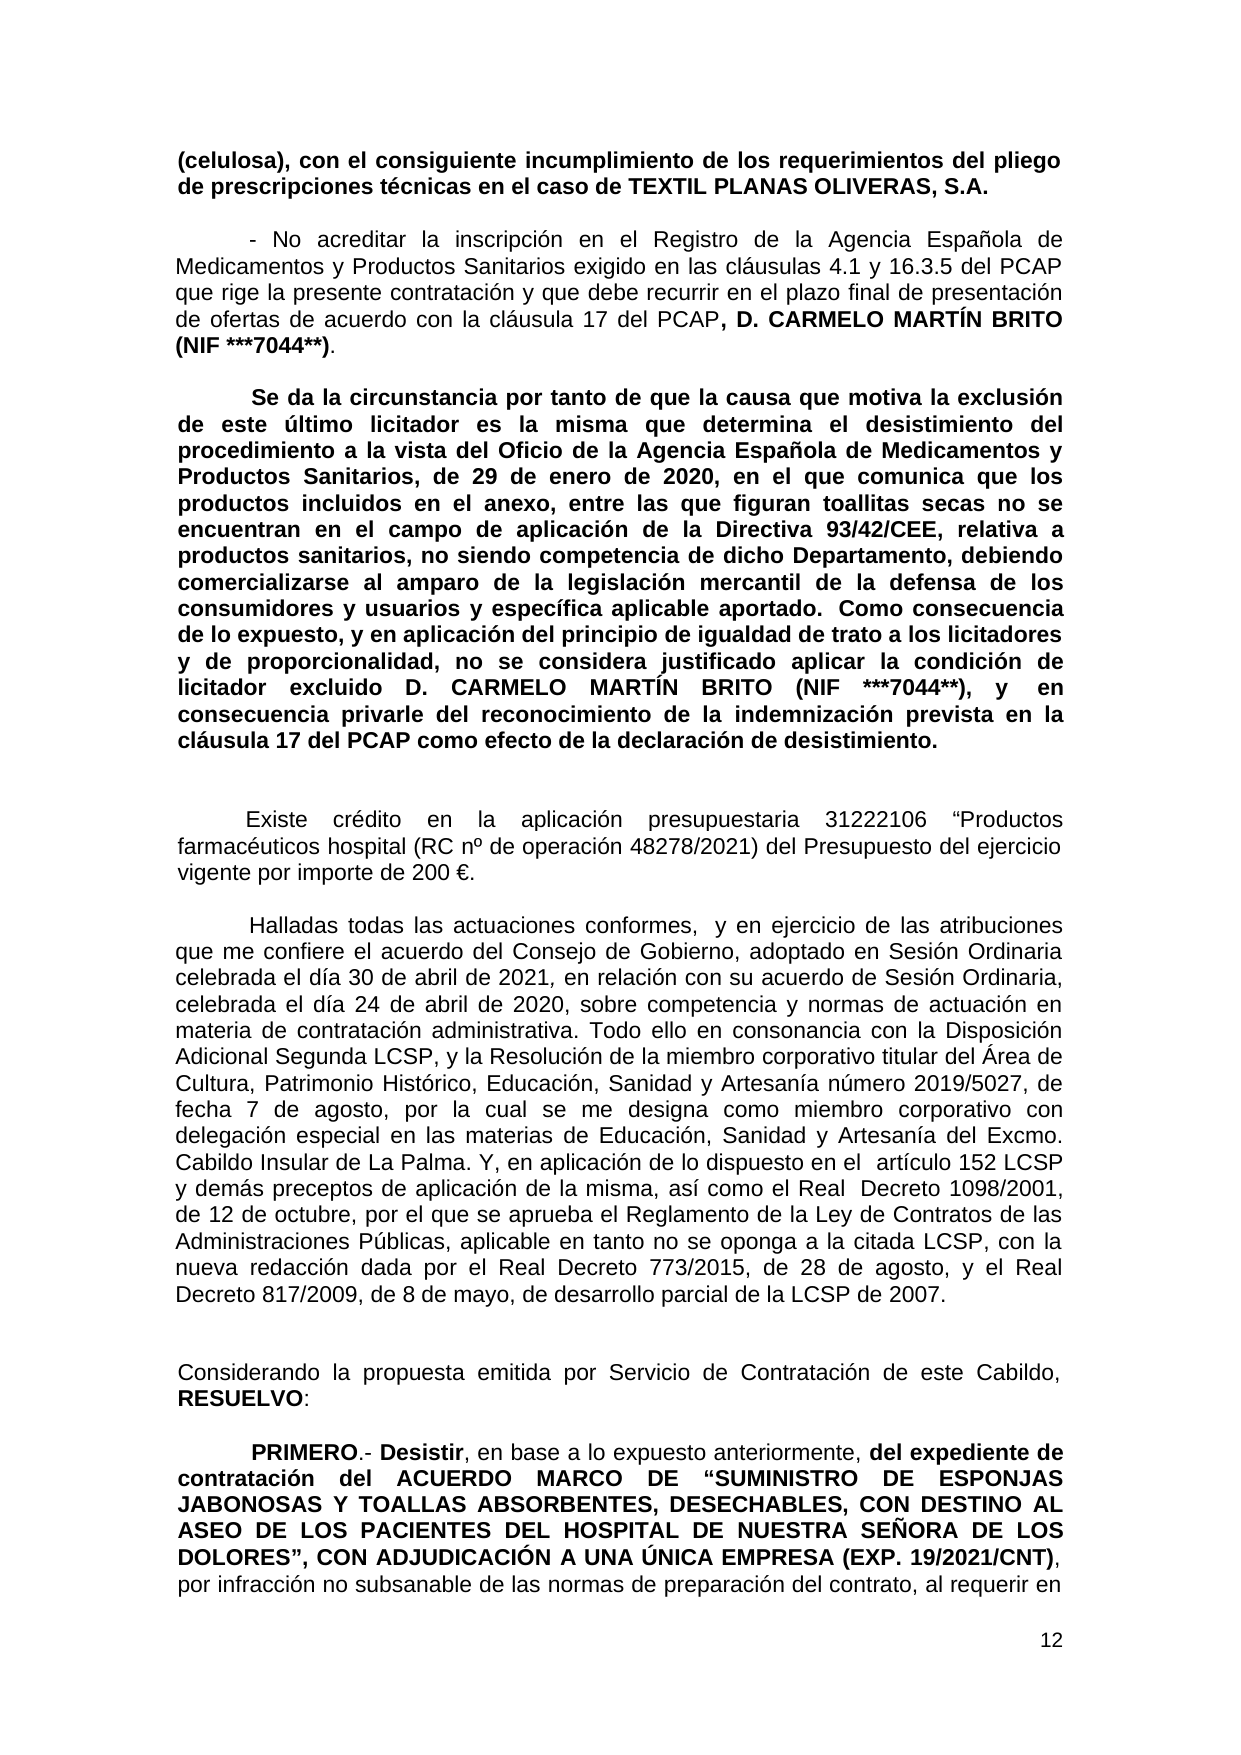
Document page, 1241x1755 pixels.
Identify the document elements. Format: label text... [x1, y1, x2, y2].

text por infracción no subsanable de las normas de preparación del contrato, al requerir en [177, 1571, 1065, 1597]
text en [427, 806, 454, 831]
text Se da la circunstancia por tanto de que la causa que motiva la exclusión de este último licitador es la misma que determina el desistimiento del procedimiento a la vista del Oficio de la Agencia Española de Medicamentos y Productos Sanitarios, de 29 de enero de 2020, en el que comunica que los productos incluidos en el anexo, entre las que figuran toallitas secas no se encuentran en el campo de aplicación de la Directiva 93/42/CEE, relativa a productos sanitarios, no siendo competencia de dicho Departamento, debiendo comercializarse al amparo de la legislación mercantil de la defensa de los consumidores y usuarios y específica aplicable aportado. Como consecuencia de lo expuesto, y en aplicación del principio de igualdad de trato a los licitadores y de proporcionalidad, no se considera justificado aplicar la condición de licitador excluido D. CARMELO MARTÍN BRITO (NIF ***7044**), y en consecuencia privarle del reconocimiento de la indemnización prevista en la cláusula 17 del PCAP como efecto de la declaración de desistimiento. [177, 384, 1064, 753]
text farmacéuticos hospital (RC nº de operación 48278/2021) del Presupuesto del ejercicio vigente por importe de 200 €. [177, 833, 1065, 885]
text la [478, 806, 497, 831]
text RESUELVO: [177, 1386, 1065, 1412]
text Considerando la propuesta emitida por Servicio de Contratación de este Cabildo, [177, 1360, 1065, 1386]
text crédito [333, 806, 404, 831]
text 31222106 [825, 806, 929, 831]
text Existe [245, 806, 309, 831]
text aplicación [521, 806, 625, 831]
text (celulosa), con el consiguiente incumplimiento de los requerimientos del pliego de prescripciones técnicas en el caso de TEXTIL PLANAS OLIVERAS, S.A. [177, 147, 1065, 200]
text PRIMERO.- Desistir, en base a lo expuesto anteriormente, del expediente de contratación del ACUERDO MARCO DE “SUMINISTRO DE ESPONJAS JABONOSAS Y TOALLAS ABSORBENTES, DESECHABLES, CON DESTINO AL ASEO DE LOS PACIENTES DEL HOSPITAL DE NUESTRA SEÑORA DE LOS DOLORES”, CON ADJUDICACIÓN A UNA ÚNICA EMPRESA (EXP. 19/2021/CNT), [177, 1438, 1064, 1570]
text 12 [1040, 1627, 1065, 1651]
text - No acreditar la inscripción en el Registro de la Agencia Española de Medicamentos y Productos Sanitarios exigido en las cláusulas 4.1 y 16.3.5 del PCAP que rige la presente contratación y que debe recurrir en el plazo final de presentación de ofertas de acuerdo con la cláusula 17 del PCAP, D. CARMELO MARTÍN BRITO (NIF ***7044**). [175, 226, 1063, 358]
text Halladas todas las actuaciones conformes, y en ejercicio de las atribuciones que me confiere el acuerdo del Consejo de Gobierno, adoptado en Sesión Ordinaria celebrada el día 30 de abril de 2021, en relación con su acuerdo de Sesión Ordinaria, celebrada el día 24 de abril de 2020, sobre competencia y normas de actuación en materia de contratación administrativa. Todo ello en consonancia con la Disposición Adicional Segunda LCSP, y la Resolución de la miembro corporativo titular del Área de Cultura, Patrimonio Histórico, Educación, Sanidad y Artesanía número 2019/5027, de fecha 7 de agosto, por la cual se me designa como miembro corporativo con delegación especial en las materias de Educación, Sanidad y Artesanía del Excmo. Cabildo Insular de La Palma. Y, en aplicación de lo dispuesto en el artículo 152 LCSP y demás preceptos de aplicación de la misma, así como el Real Decreto 1098/2001, de 12 de octubre, por el que se aprueba el Reglamento de la Ley de Contratos de las Administraciones Públicas, aplicable en tanto no se oponga a la citada LCSP, con la nueva redacción dada por el Real Decreto 773/2015, de 28 de agosto, y el Real Decreto 817/2009, de 8 de mayo, de desarrollo parcial de la LCSP de 2007. [175, 912, 1063, 1307]
text “Productos [952, 806, 1065, 831]
text presupuestaria [648, 806, 802, 831]
